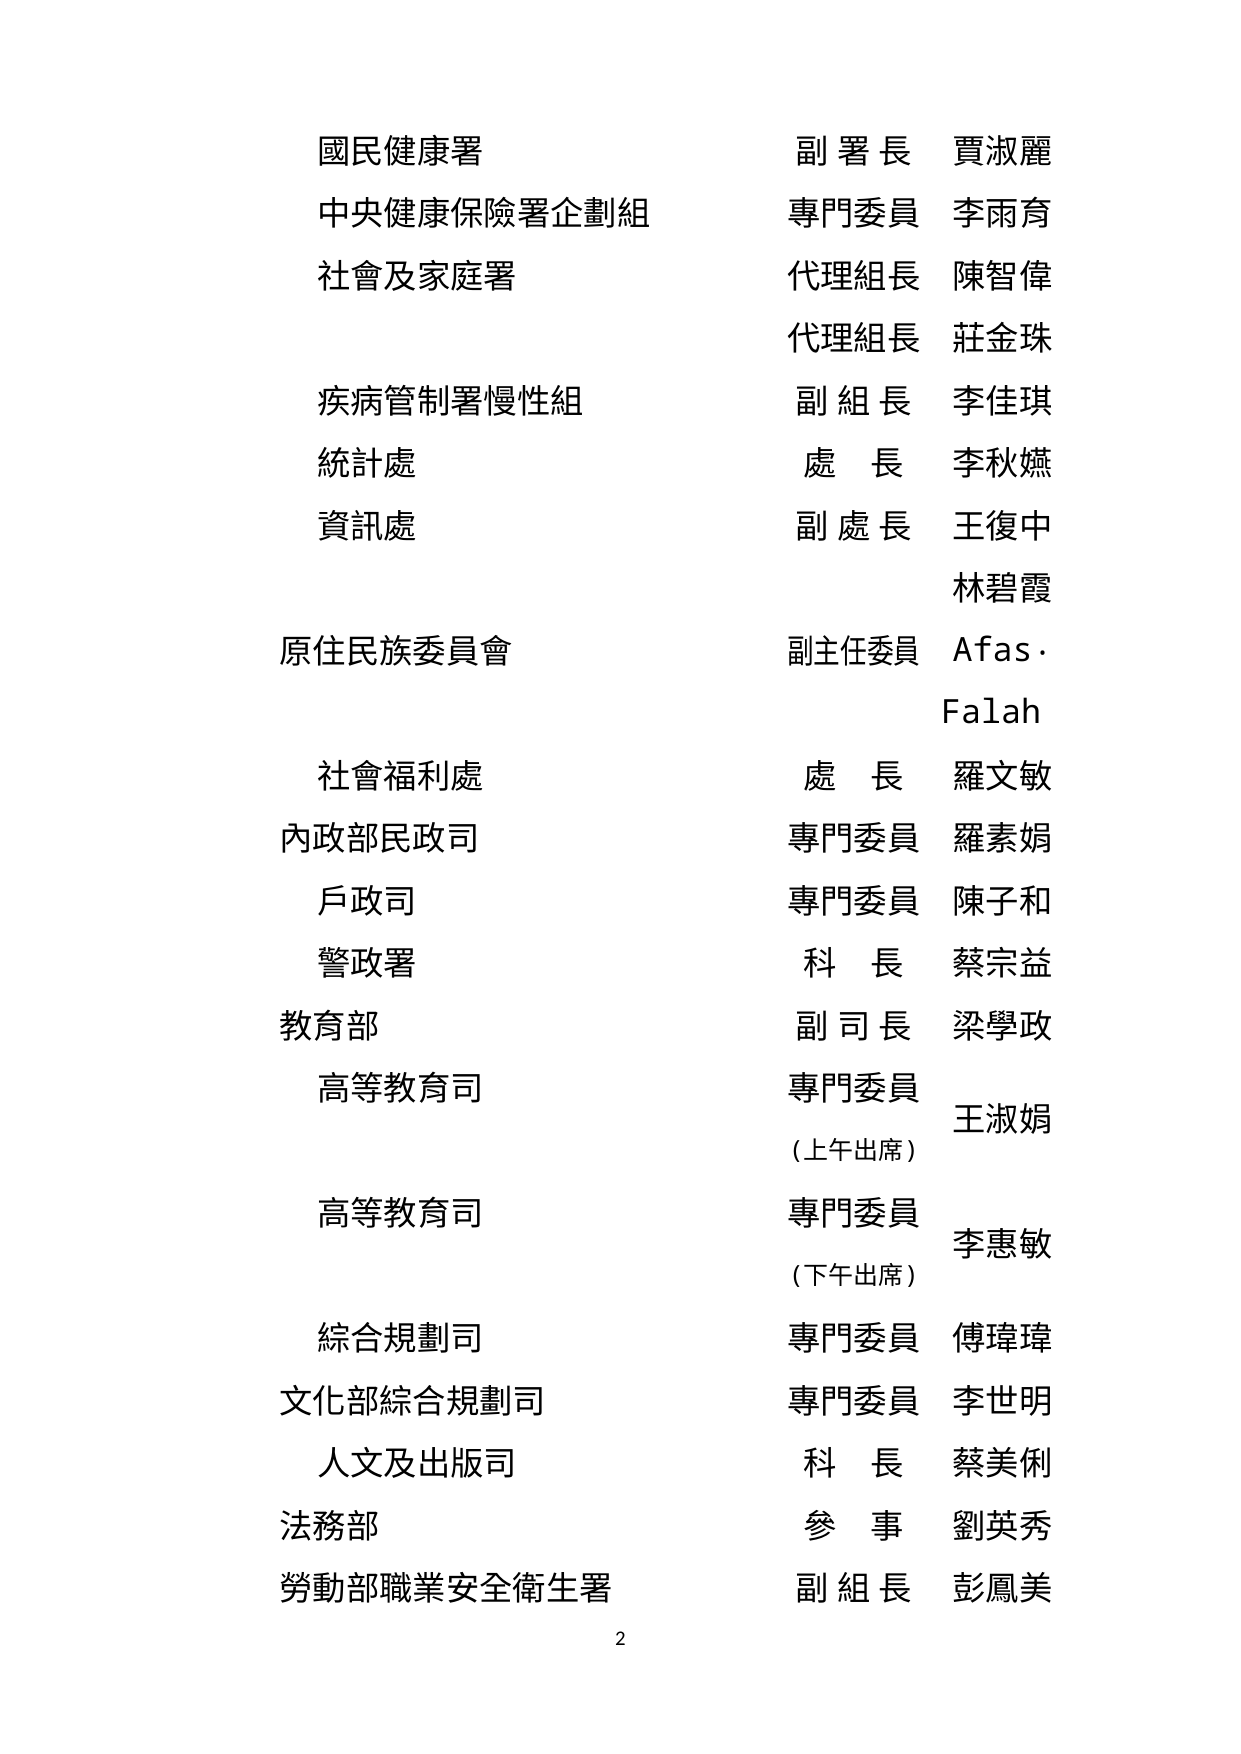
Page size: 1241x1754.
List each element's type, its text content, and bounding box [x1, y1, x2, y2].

table_cell 專門委員 [769, 1357, 938, 1419]
table_cell [118, 419, 276, 482]
table_cell 陳子和 [938, 857, 1122, 919]
table_cell 副署長 [769, 107, 938, 169]
table_cell 賈淑麗 [938, 107, 1122, 169]
table_cell 科長 [769, 1419, 938, 1482]
table_cell [118, 357, 276, 419]
table_cell 蔡宗益 [938, 919, 1122, 982]
table_cell [118, 232, 276, 294]
table_cell [118, 982, 276, 1044]
table_cell [118, 857, 276, 919]
table_cell 疾病管制署慢性組 [276, 357, 769, 419]
table_cell [118, 1169, 276, 1294]
table_cell 參事 [769, 1482, 938, 1544]
table_cell 專門委員 [769, 794, 938, 857]
table_cell 資訊處 [276, 482, 769, 544]
table_cell 李世明 [938, 1357, 1122, 1419]
table_cell 社會福利處 [276, 732, 769, 794]
table_cell 專門委員 [769, 169, 938, 232]
table_cell [118, 482, 276, 544]
table_cell 副司長 [769, 982, 938, 1044]
table_cell 副組長 [769, 1544, 938, 1607]
table_cell 劉英秀 [938, 1482, 1122, 1544]
table_cell 彭鳳美 [938, 1544, 1122, 1607]
table_cell 高等教育司 [276, 1044, 769, 1169]
table_cell 副組長 [769, 357, 938, 419]
table_cell [118, 544, 276, 732]
table_cell 蔡美俐 [938, 1419, 1122, 1482]
table_cell 代理組長 [769, 294, 938, 357]
table_cell [118, 1482, 276, 1544]
table_cell 李雨育 [938, 169, 1122, 232]
table_cell 戶政司 [276, 857, 769, 919]
table_cell [118, 1294, 276, 1357]
table_cell 林碧霞 Afas‧Falah [938, 544, 1122, 732]
table_cell [118, 1544, 276, 1607]
table_cell 原住民族委員會 [276, 544, 769, 732]
table_cell [118, 107, 276, 169]
table_cell 專門委員 [769, 857, 938, 919]
table_cell [118, 732, 276, 794]
table_cell 王淑娟 [938, 1044, 1122, 1169]
table_cell [118, 1419, 276, 1482]
table_cell 王復中 [938, 482, 1122, 544]
table_cell 法務部 [276, 1482, 769, 1544]
table_cell 專門委員 (上午出席) [769, 1044, 938, 1169]
table_cell 專門委員 (下午出席) [769, 1169, 938, 1294]
table_cell 李佳琪 [938, 357, 1122, 419]
table_cell 文化部綜合規劃司 [276, 1357, 769, 1419]
table_cell 內政部民政司 [276, 794, 769, 857]
table_cell 代理組長 [769, 232, 938, 294]
table_cell [118, 1044, 276, 1169]
table_cell [118, 169, 276, 232]
table_cell 人文及出版司 [276, 1419, 769, 1482]
table_cell 李惠敏 [938, 1169, 1122, 1294]
table_cell 中央健康保險署企劃組 [276, 169, 769, 232]
table_cell 莊金珠 [938, 294, 1122, 357]
table_cell 國民健康署 [276, 107, 769, 169]
table_cell 陳智偉 [938, 232, 1122, 294]
table_cell 警政署 [276, 919, 769, 982]
table_cell 羅素娟 [938, 794, 1122, 857]
table_cell [118, 1357, 276, 1419]
table_cell 教育部 [276, 982, 769, 1044]
table_cell 傅瑋瑋 [938, 1294, 1122, 1357]
table_cell [276, 294, 769, 357]
table_cell 處長 [769, 732, 938, 794]
table_cell 統計處 [276, 419, 769, 482]
table_cell 梁學政 [938, 982, 1122, 1044]
table_cell 專門委員 [769, 1294, 938, 1357]
table_cell 副主任委員 [769, 544, 938, 732]
table_cell 副處長 [769, 482, 938, 544]
table_cell 羅文敏 [938, 732, 1122, 794]
table_cell 李秋嬿 [938, 419, 1122, 482]
table_cell 社會及家庭署 [276, 232, 769, 294]
table_cell 綜合規劃司 [276, 1294, 769, 1357]
table_cell [118, 294, 276, 357]
table_cell [118, 919, 276, 982]
table_cell 科長 [769, 919, 938, 982]
table_cell 勞動部職業安全衛生署 [276, 1544, 769, 1607]
table_cell [118, 794, 276, 857]
table_cell 高等教育司 [276, 1169, 769, 1294]
table_cell 處長 [769, 419, 938, 482]
